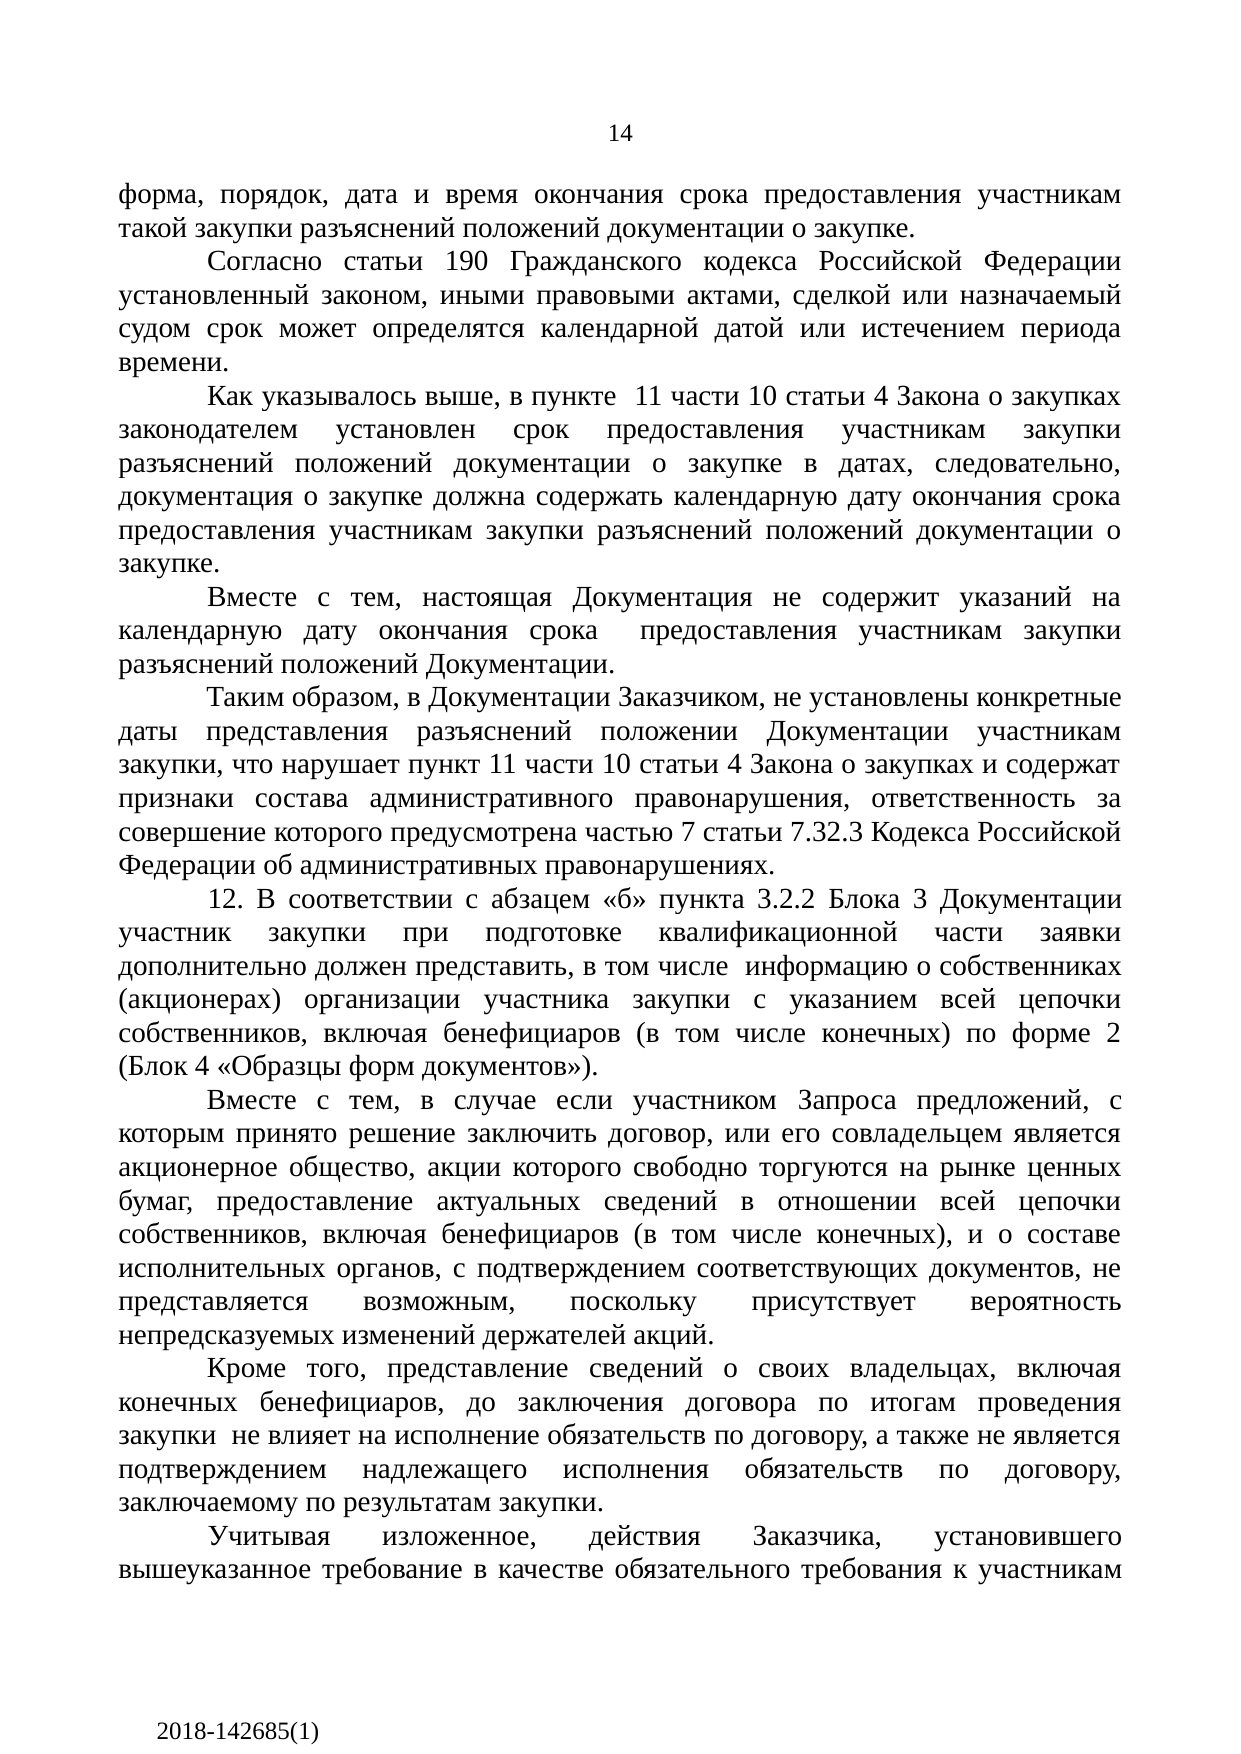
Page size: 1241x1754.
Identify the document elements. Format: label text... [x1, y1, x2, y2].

text Согласно статьи 190 Гражданского кодекса Российской Федерации установленный законом, иными правовыми актами, сделкой или назначаемый судом срок может определятся календарной датой или истечением периода времени. [118, 243, 1122, 378]
text Кроме того, представление сведений о своих владельцах, включая конечных бенефициаров, до заключения договора по итогам проведения закупки не влияет на исполнение обязательств по договору, а также не является подтверждением надлежащего исполнения обязательств по договору, заключаемому по результатам закупки. [118, 1350, 1122, 1518]
text 12. В соответствии с абзацем «б» пункта 3.2.2 Блока 3 Документации участник закупки при подготовке квалификационной части заявки дополнительно должен представить, в том числе информацию о собственниках (акционерах) организации участника закупки с указанием всей цепочки собственников, включая бенефициаров (в том числе конечных) по форме 2 (Блок 4 «Образцы форм документов»). [118, 881, 1122, 1082]
text Как указывалось выше, в пункте 11 части 10 статьи 4 Закона о закупках законодателем установлен срок предоставления участникам закупки разъяснений положений документации о закупке в датах, следовательно, документация о закупке должна содержать календарную дату окончания срока предоставления участникам закупки разъяснений положений документации о закупке. [118, 378, 1122, 579]
text Учитывая изложенное, действия Заказчика, установившего вышеуказанное требование в качестве обязательного требования к участникам [118, 1518, 1122, 1585]
text Вместе с тем, настоящая Документация не содержит указаний на календарную дату окончания срока предоставления участникам закупки разъяснений положений Документации. [118, 579, 1122, 679]
text Вместе с тем, в случае если участником Запроса предложений, с которым принято решение заключить договор, или его совладельцем является акционерное общество, акции которого свободно торгуются на рынке ценных бумаг, предоставление актуальных сведений в отношении всей цепочки собственников, включая бенефициаров (в том числе конечных), и о составе исполнительных органов, с подтверждением соответствующих документов, не представляется возможным, поскольку присутствует вероятность непредсказуемых изменений держателей акций. [118, 1082, 1122, 1350]
text форма, порядок, дата и время окончания срока предоставления участникам такой закупки разъяснений положений документации о закупке. [118, 176, 1122, 243]
text Таким образом, в Документации Заказчиком, не установлены конкретные даты представления разъяснений положении Документации участникам закупки, что нарушает пункт 11 части 10 статьи 4 Закона о закупках и содержат признаки состава административного правонарушения, ответственность за совершение которого предусмотрена частью 7 статьи 7.32.3 Кодекса Российской Федерации об административных правонарушениях. [118, 679, 1122, 881]
